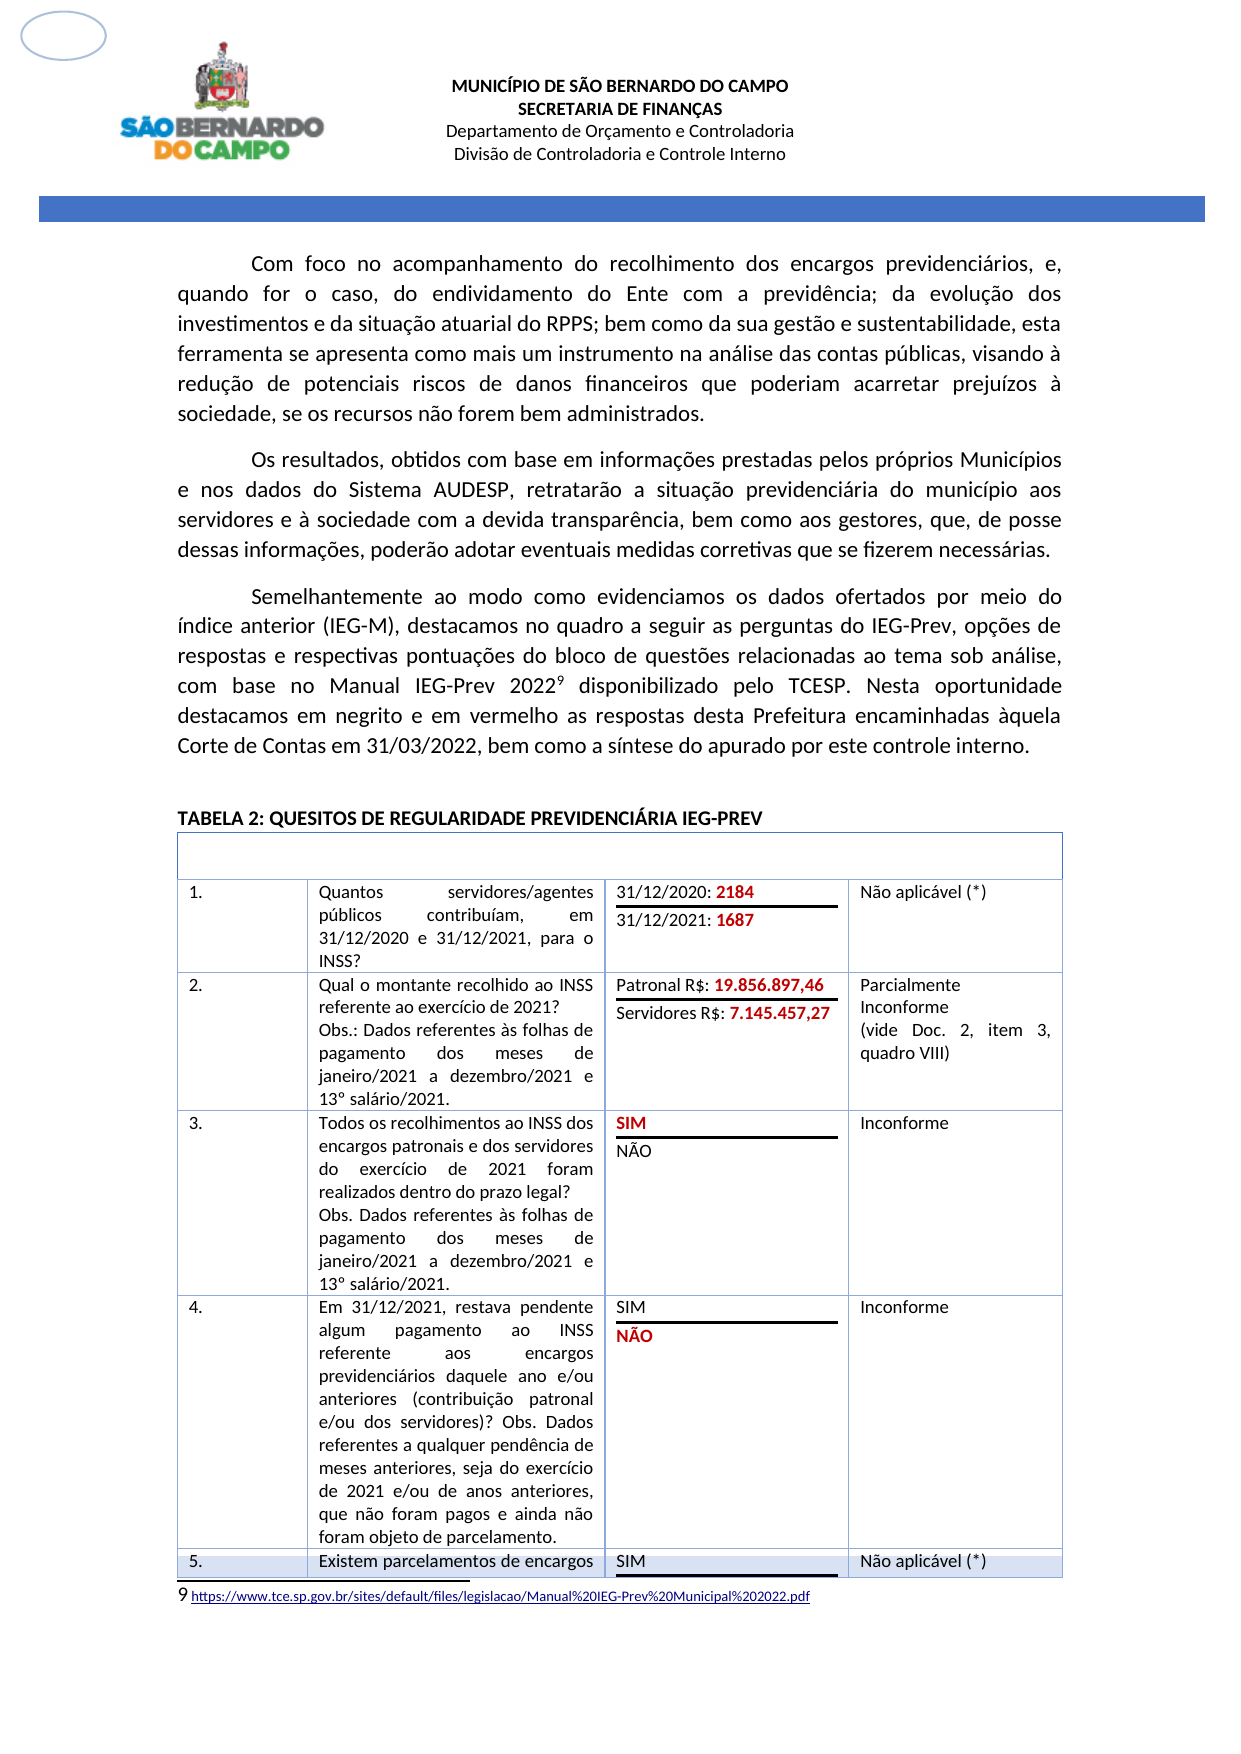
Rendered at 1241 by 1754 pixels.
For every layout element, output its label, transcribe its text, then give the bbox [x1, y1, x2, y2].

table_cell Existem parcelamentos de encargos previdenciários efetivados pela Prefeitura Municipal junto ao INSS? Obs. Considerar os parcelamentos da Prefeitura Municipal e de outros órgãos que estejam consolidados na Prefeitura. [308, 1556, 604, 1577]
table_cell 5. [178, 1556, 307, 1577]
table_cell SIM [606, 1556, 848, 1577]
text https://www.tce.sp.gov.br/sites/default/files/legislacao/Manual%20IEG-Prev%20Municipal%202022.pdf [177, 1581, 1063, 1606]
text Com foco no acompanhamento do recolhimento dos encargos previdenciários, e, quando for o caso, do endividamento do Ente com a previdência; da evolução dos investimentos e da situação atuarial do RPPS; bem como da sua gestão e sustentabilidade, esta ferramenta se apresenta como mais um instrumento na análise das contas públicas, visando à redução de potenciais riscos de danos financeiros que poderiam acarretar prejuízos à sociedade, se os recursos não forem bem administrados. [177, 249, 1063, 300]
table_cell Não aplicável (*) [849, 1556, 1062, 1577]
